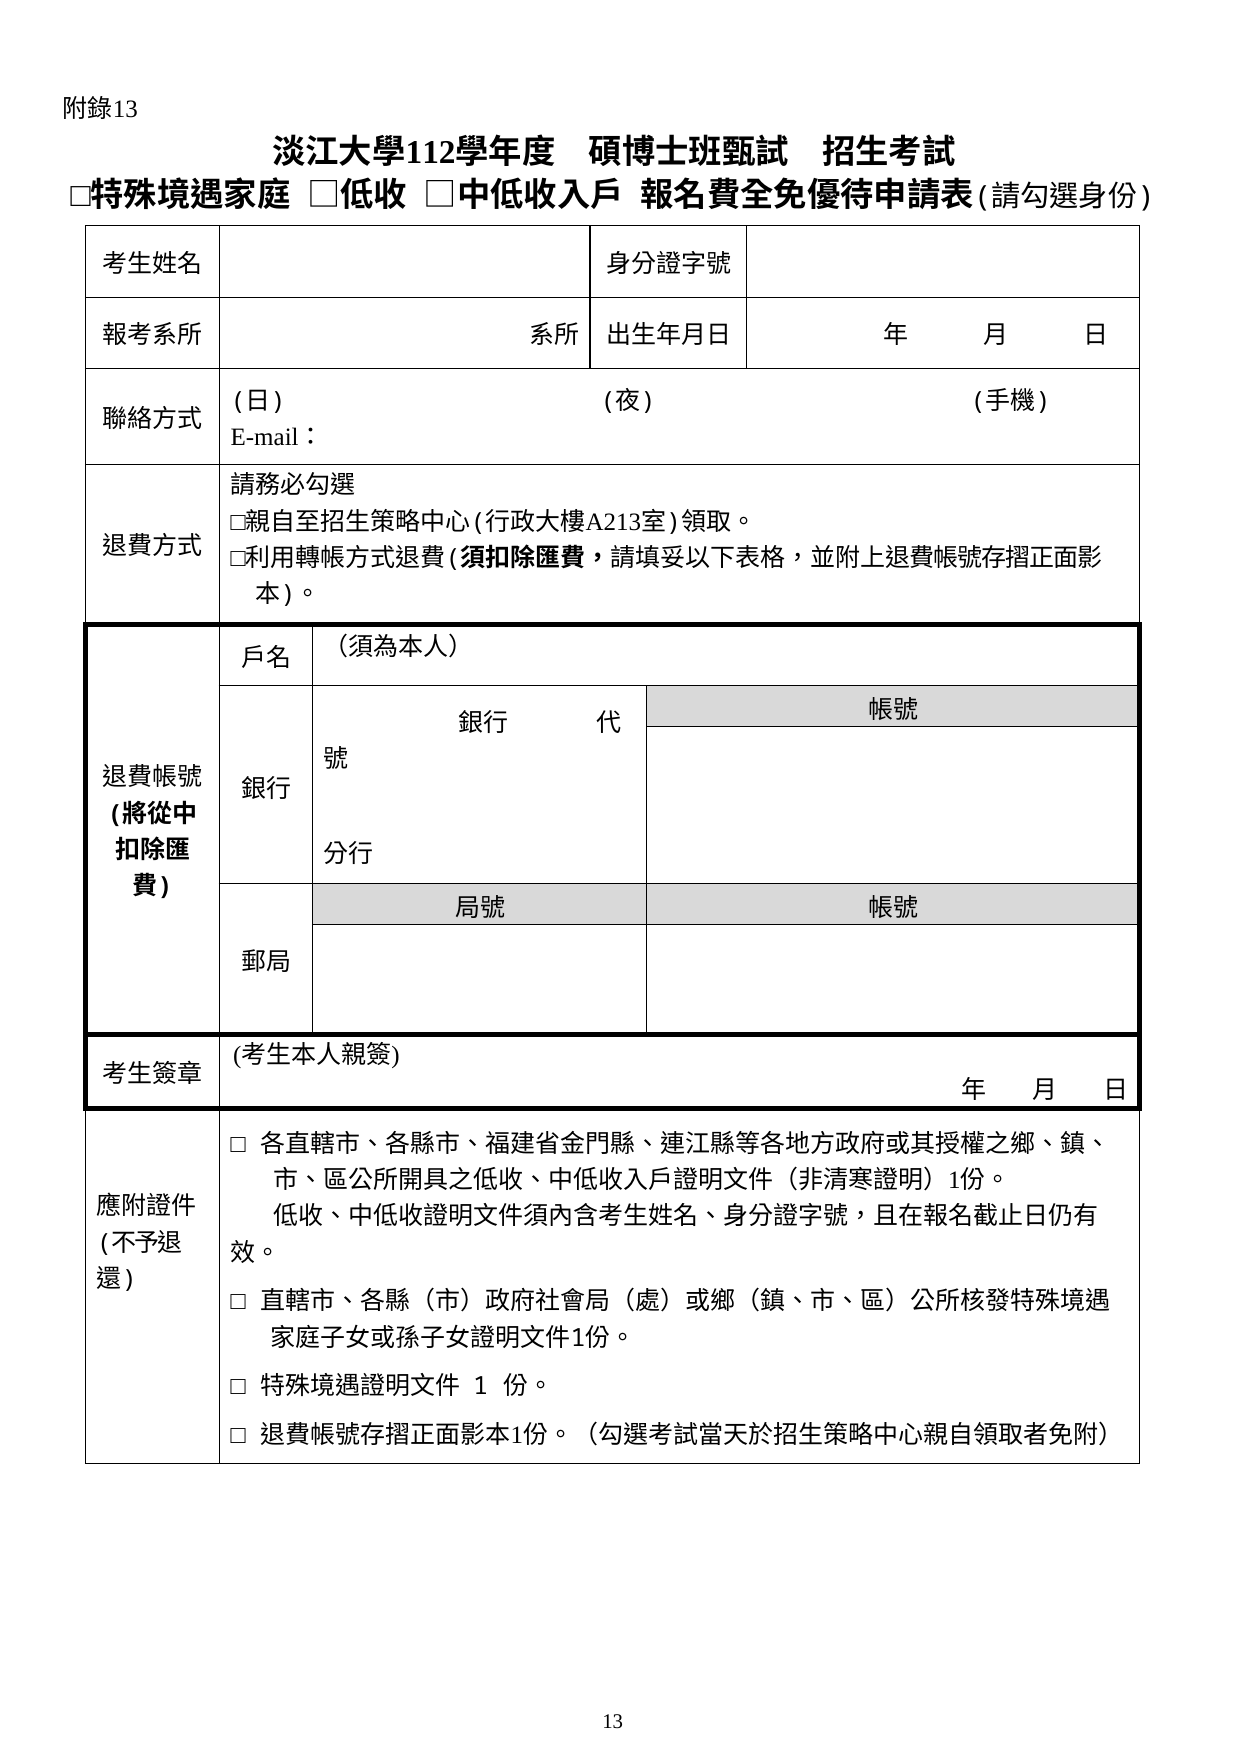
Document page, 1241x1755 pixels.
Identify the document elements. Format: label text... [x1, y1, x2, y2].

table_cell (考生本人親簽) 年 月 日 [220, 1037, 1137, 1106]
table_cell (日) (夜) (手機) E-mail： [220, 369, 1139, 464]
table_cell 銀行 代號 分行 [313, 686, 646, 883]
table_cell 聯絡方式 [86, 369, 219, 464]
table_header 考生姓名 [86, 226, 219, 297]
table_cell [313, 925, 646, 1032]
table_cell 郵局 [220, 884, 312, 1032]
table_header 身分證字號 [591, 226, 746, 297]
table_cell □ 各直轄市、各縣市、福建省金門縣、連江縣等各地方政府或其授權之鄉、鎮、市、區公所開具之低收、中低收入戶證明文件（非清寒證明）1份。 低收、中低收證明文件須內含考生姓名、身分證字號，且在報名截止日仍有效。 □ 直轄市、各縣（市）政府社會局（處）或鄉（鎮、市、區）公所核發特殊境遇家庭子女或孫子女證明文件1份。 □ 特殊境遇證明文件 1 份。 □ 退費帳號存摺正面影本1份。（勾選考試當天於招生策略中心親自領取者免附） [220, 1111, 1139, 1463]
text □特殊境遇家庭 □低收 □中低收入戶 報名費全免優待申請表(請勾選身份) [63, 173, 1162, 215]
table_cell 帳號 [647, 884, 1137, 924]
text 淡江大學112學年度 碩博士班甄試 招生考試 [65, 125, 1162, 173]
table_cell （須為本人） [313, 627, 1137, 685]
table_cell 帳號 [647, 686, 1137, 726]
table_cell 戶名 [220, 627, 312, 685]
table_cell 局號 [313, 884, 646, 924]
table_cell 報考系所 [86, 298, 219, 368]
table_cell 出生年月日 [591, 298, 746, 368]
table_cell [647, 925, 1137, 1032]
table_header [220, 226, 589, 297]
table_cell 系所 [220, 298, 589, 368]
table_cell 退費方式 [86, 465, 219, 622]
text 附錄13 [63, 88, 1162, 125]
table_cell 年 月 日 [747, 298, 1139, 368]
table_cell [647, 727, 1137, 883]
table_cell 退費帳號(將從中扣除匯費) [88, 627, 219, 1032]
table_header [747, 226, 1139, 297]
table_cell 考生簽章 [88, 1037, 219, 1106]
table_cell 應附證件 (不予退還) [86, 1111, 219, 1463]
table_cell 請務必勾選 □親自至招生策略中心(行政大樓A213室)領取。 □利用轉帳方式退費(須扣除匯費，請填妥以下表格，並附上退費帳號存摺正面影本)。 [220, 465, 1139, 622]
table_cell 銀行 [220, 686, 312, 883]
